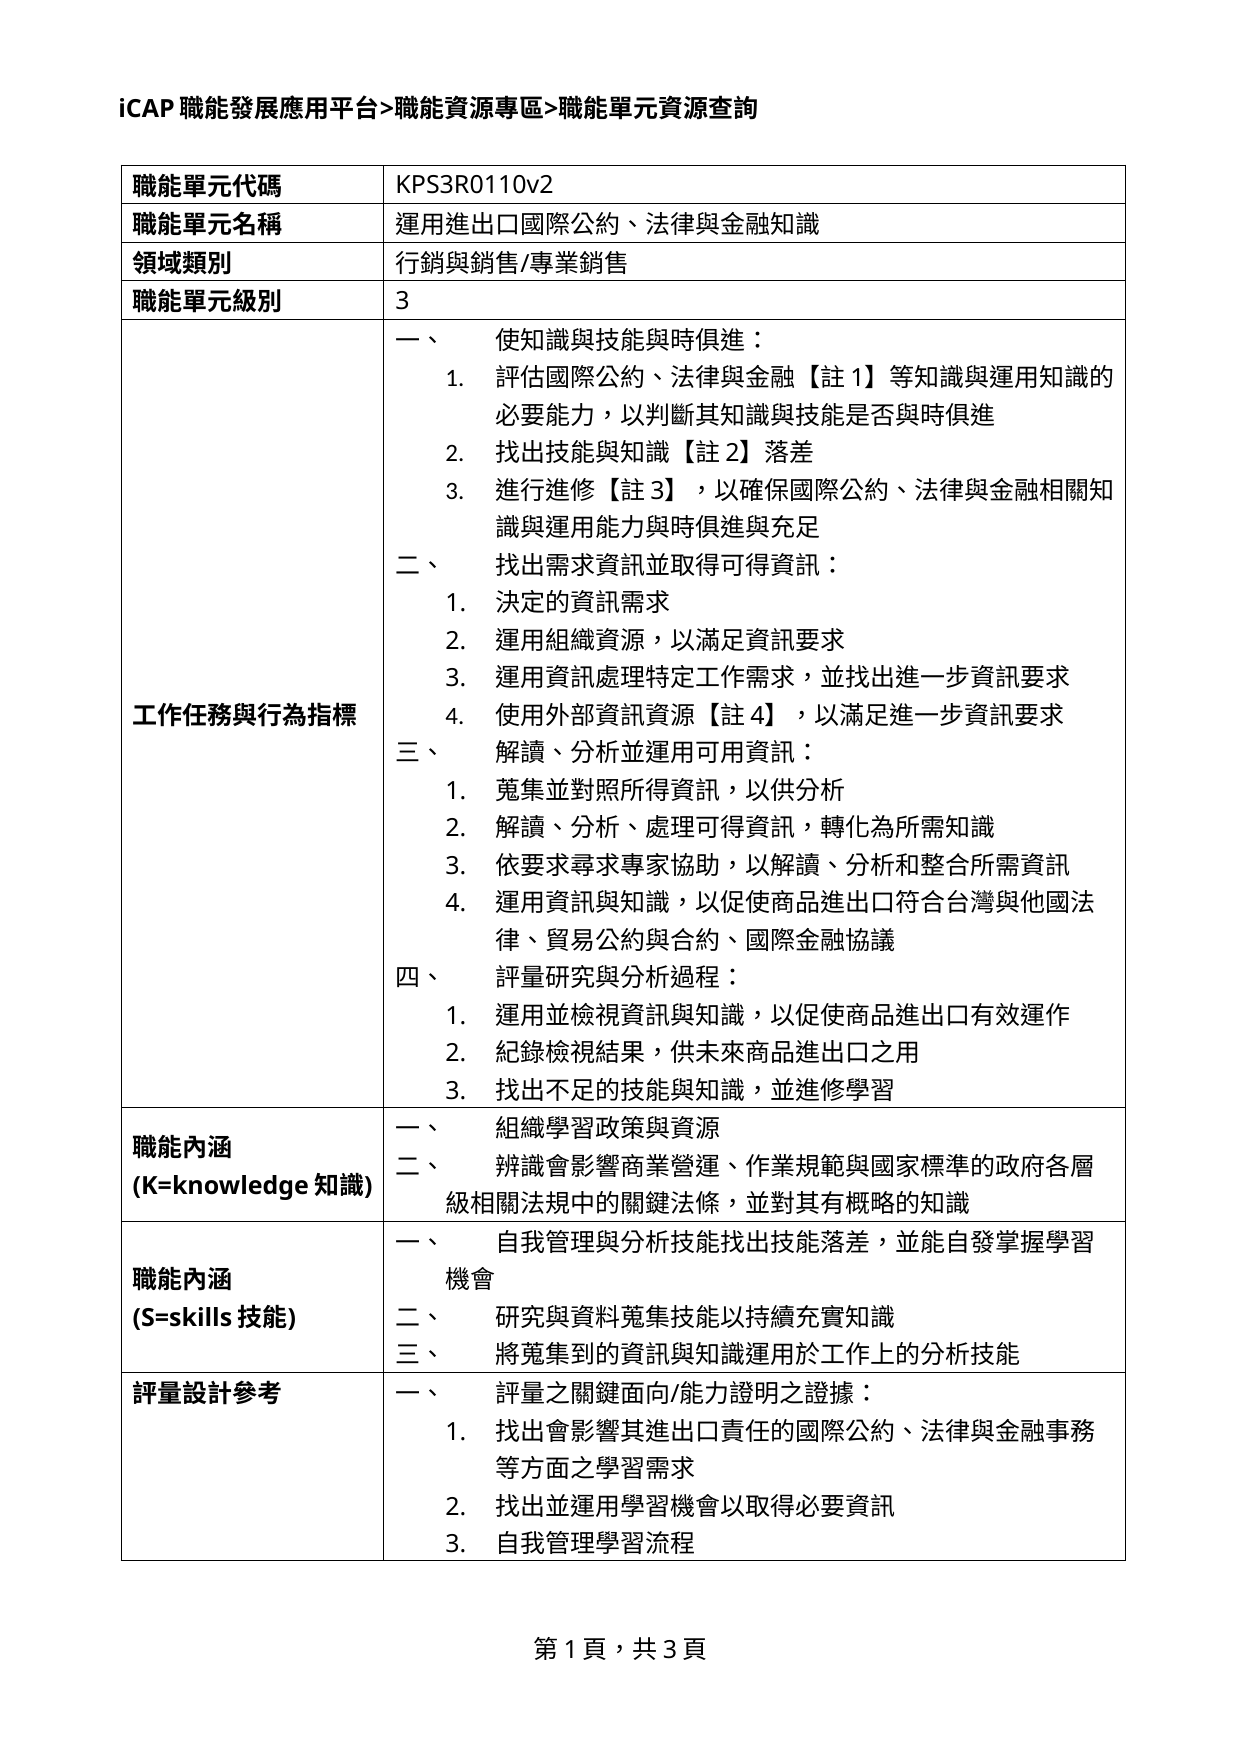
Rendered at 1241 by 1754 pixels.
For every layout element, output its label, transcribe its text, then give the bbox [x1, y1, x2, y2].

table_header 職能單元代碼 [122, 166, 383, 203]
table_cell 職能單元級別 [122, 281, 383, 319]
table_cell 自我管理與分析技能找出技能落差，並能自發掌握學習機會 研究與資料蒐集技能以持續充實知識 將蒐集到的資訊與知識運用於工作上的分析技能 [384, 1222, 1125, 1372]
table_cell 職能內涵 (S=skills技能) [122, 1222, 383, 1372]
table_header KPS3R0110v2 [384, 166, 1125, 203]
table_cell 3 [384, 281, 1125, 319]
table_cell 評量之關鍵面向/能力證明之證據： 找出會影響其進出口責任的國際公約、法律與金融事務等方面之學習需求 找出並運用學習機會以取得必要資訊 自我管理學習流程 組織學習政策與資源相關知識 評量所需情境與特定資源： 圖書館或其他資源 實際工作場所或模擬環境 辦公室設備與資源 相關工作場域文件 評量方法： 直接詢問由受評者工作績效證明和第三方工作場所報告文件的評量 評估其發現技能與知識落差 就其為補足技能與知識所採取的學習加以檢視 對個案研究與情境的反應之分析 觀察其如何呈現與跨國交易相關之適用公約、法律及金融議題 予以測驗，以評估其在公約、條約、協定、指導方針、宣言、建議、法律等方面的知識 [384, 1373, 1125, 1560]
table_cell 運用進出口國際公約、法律與金融知識 [384, 204, 1125, 242]
table_cell 使知識與技能與時俱進： 評估國際公約、法律與金融【註1】等知識與運用知識的必要能力，以判斷其知識與技能是否與時俱進 找出技能與知識【註2】落差 進行進修【註3】，以確保國際公約、法律與金融相關知識與運用能力與時俱進與充足 找出需求資訊並取得可得資訊： 決定的資訊需求 運用組織資源，以滿足資訊要求 運用資訊處理特定工作需求，並找出進一步資訊要求 使用外部資訊資源【註4】，以滿足進一步資訊要求 解讀、分析並運用可用資訊： 蒐集並對照所得資訊，以供分析 解讀、分析、處理可得資訊，轉化為所需知識 依要求尋求專家協助，以解讀、分析和整合所需資訊 運用資訊與知識，以促使商品進出口符合台灣與他國法律、貿易公約與合約、國際金融協議 評量研究與分析過程： 運用並檢視資訊與知識，以促使商品進出口有效運作 紀錄檢視結果，供未來商品進出口之用 找出不足的技能與知識，並進修學習 [384, 320, 1125, 1107]
table_cell 組織學習政策與資源 辨識會影響商業營運、作業規範與國家標準的政府各層級相關法規中的關鍵法條，並對其有概略的知識 [384, 1108, 1125, 1221]
table_cell 行銷與銷售/專業銷售 [384, 243, 1125, 280]
table_cell 工作任務與行為指標 [122, 320, 383, 1107]
table_cell 評量設計參考 [122, 1373, 383, 1560]
table_cell 領域類別 [122, 243, 383, 280]
table_cell 職能單元名稱 [122, 204, 383, 242]
table_cell 職能內涵 (K=knowledge知識) [122, 1108, 383, 1221]
